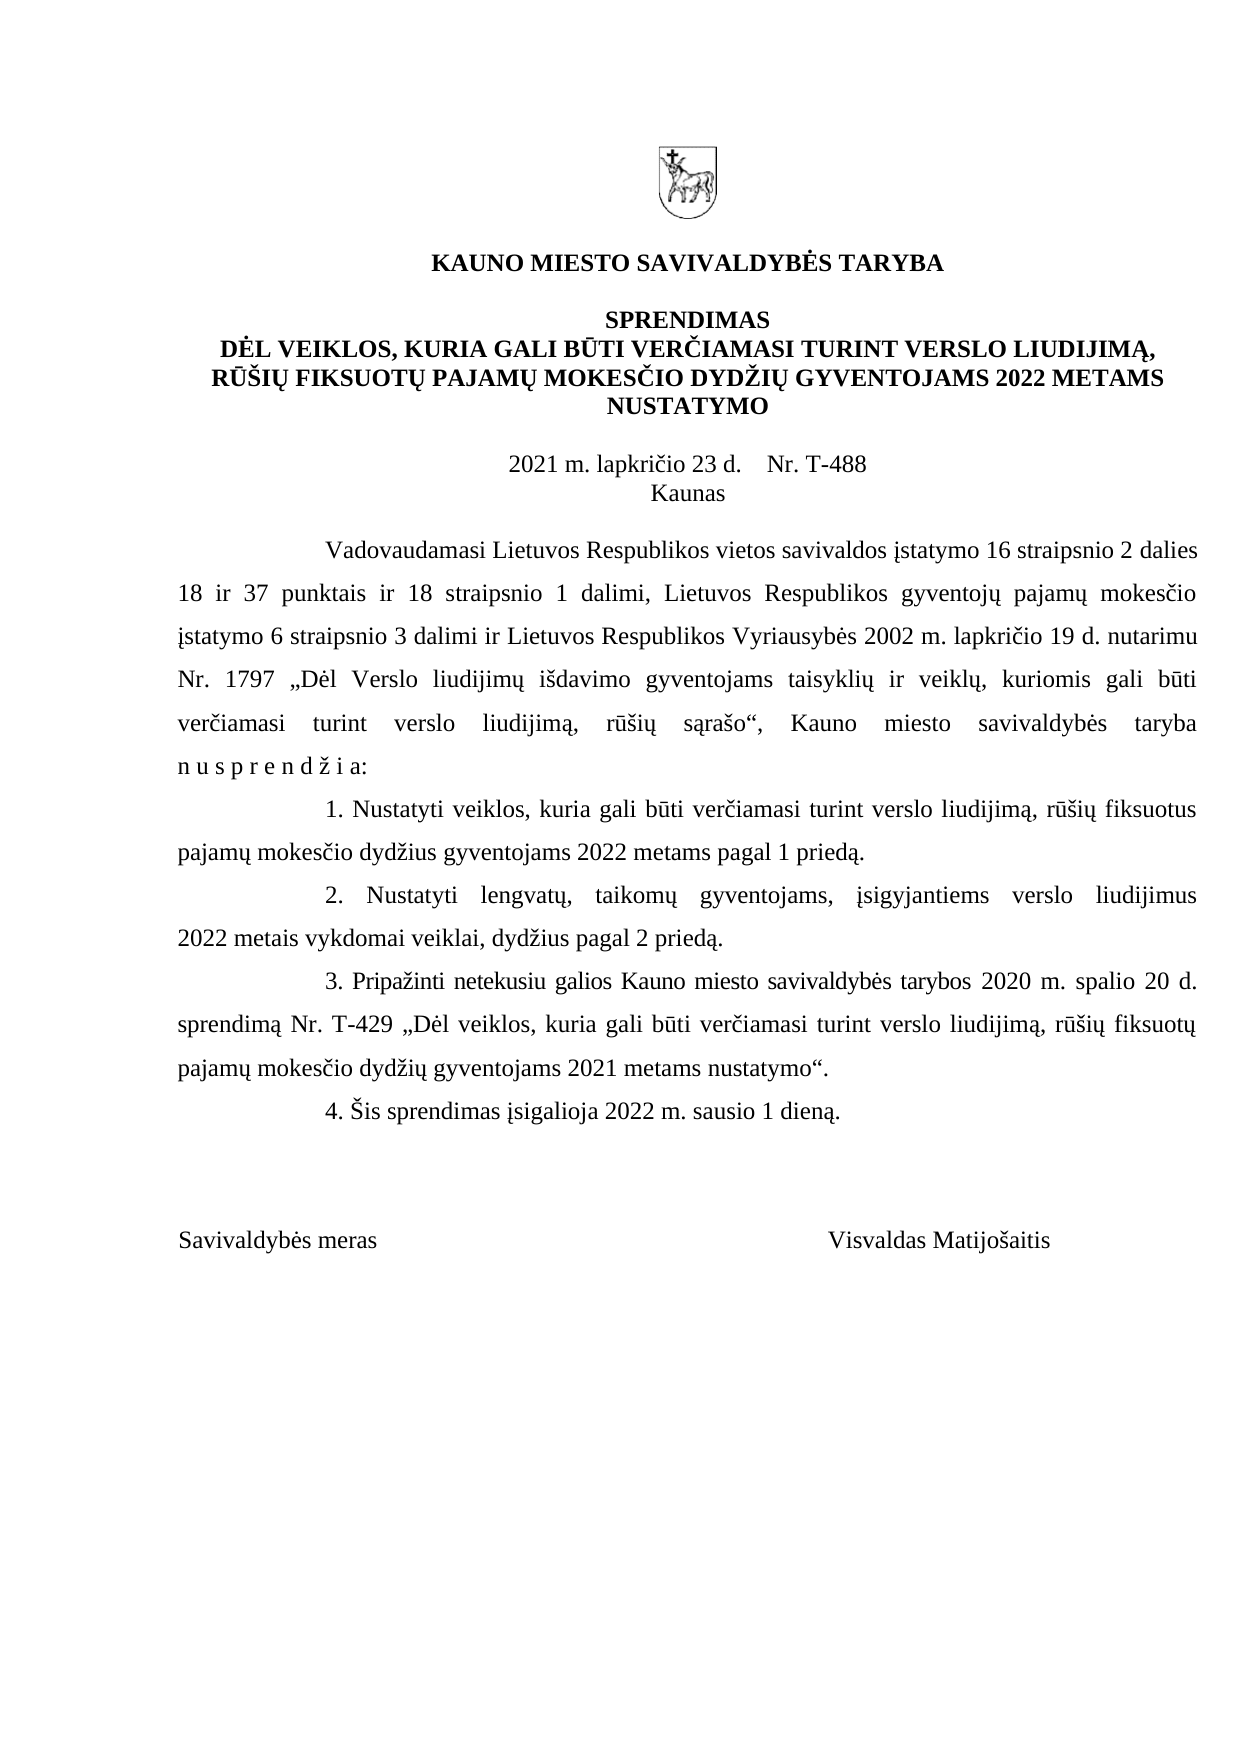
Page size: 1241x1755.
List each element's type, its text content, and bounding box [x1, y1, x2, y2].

text Vadovaudamasi Lietuvos Respublikos vietos savivaldos įstatymo 16 straipsnio 2 dalies 18 ir 37 punktais ir 18 straipsnio 1 dalimi, Lietuvos Respublikos gyventojų pajamų mokesčio įstatymo 6 straipsnio 3 dalimi ir Lietuvos Respublikos Vyriausybės 2002 m. lapkričio 19 d. nutarimu Nr. 1797 „Dėl Verslo liudijimų išdavimo gyventojams taisyklių ir veiklų, kuriomis gali būti verčiamasi turint verslo liudijimą, rūšių sąrašo“, Kauno miesto savivaldybės taryba n u s p r e n d ž i a: [177, 535, 1198, 779]
text 4. Šis sprendimas įsigalioja 2022 m. sausio 1 dieną. [177, 1096, 1198, 1124]
text 2. Nustatyti lengvatų, taikomų gyventojams, įsigyjantiems verslo liudijimus 2022 metais vykdomai veiklai, dydžius pagal 2 priedą. [177, 880, 1198, 952]
text KAUNO MIESTO SAVIVALDYBĖS TARYBA [177, 248, 1198, 276]
text DĖL VEIKLOS, KURIA GALI BŪTI VERČIAMASI TURINT VERSLO LIUDIJIMĄ, RŪŠIŲ FIKSUOTŲ PAJAMŲ MOKESČIO DYDŽIŲ GYVENTOJAMS 2022 METAMS NUSTATYMO [178, 334, 1198, 420]
text SPRENDIMAS [177, 305, 1198, 334]
text Kaunas [178, 478, 1198, 506]
text 2021 m. lapkričio 23 d. Nr. T-488 [177, 449, 1198, 478]
text 1. Nustatyti veiklos, kuria gali būti verčiamasi turint verslo liudijimą, rūšių fiksuotus pajamų mokesčio dydžius gyventojams 2022 metams pagal 1 priedą. [177, 794, 1198, 866]
text 3. Pripažinti netekusiu galios Kauno miesto savivaldybės tarybos 2020 m. spalio 20 d. sprendimą Nr. T-429 „Dėl veiklos, kuria gali būti verčiamasi turint verslo liudijimą, rūšių fiksuotų pajamų mokesčio dydžių gyventojams 2021 metams nustatymo“. [177, 966, 1198, 1081]
text Savivaldybės meras Visvaldas Matijošaitis [178, 1225, 1198, 1254]
